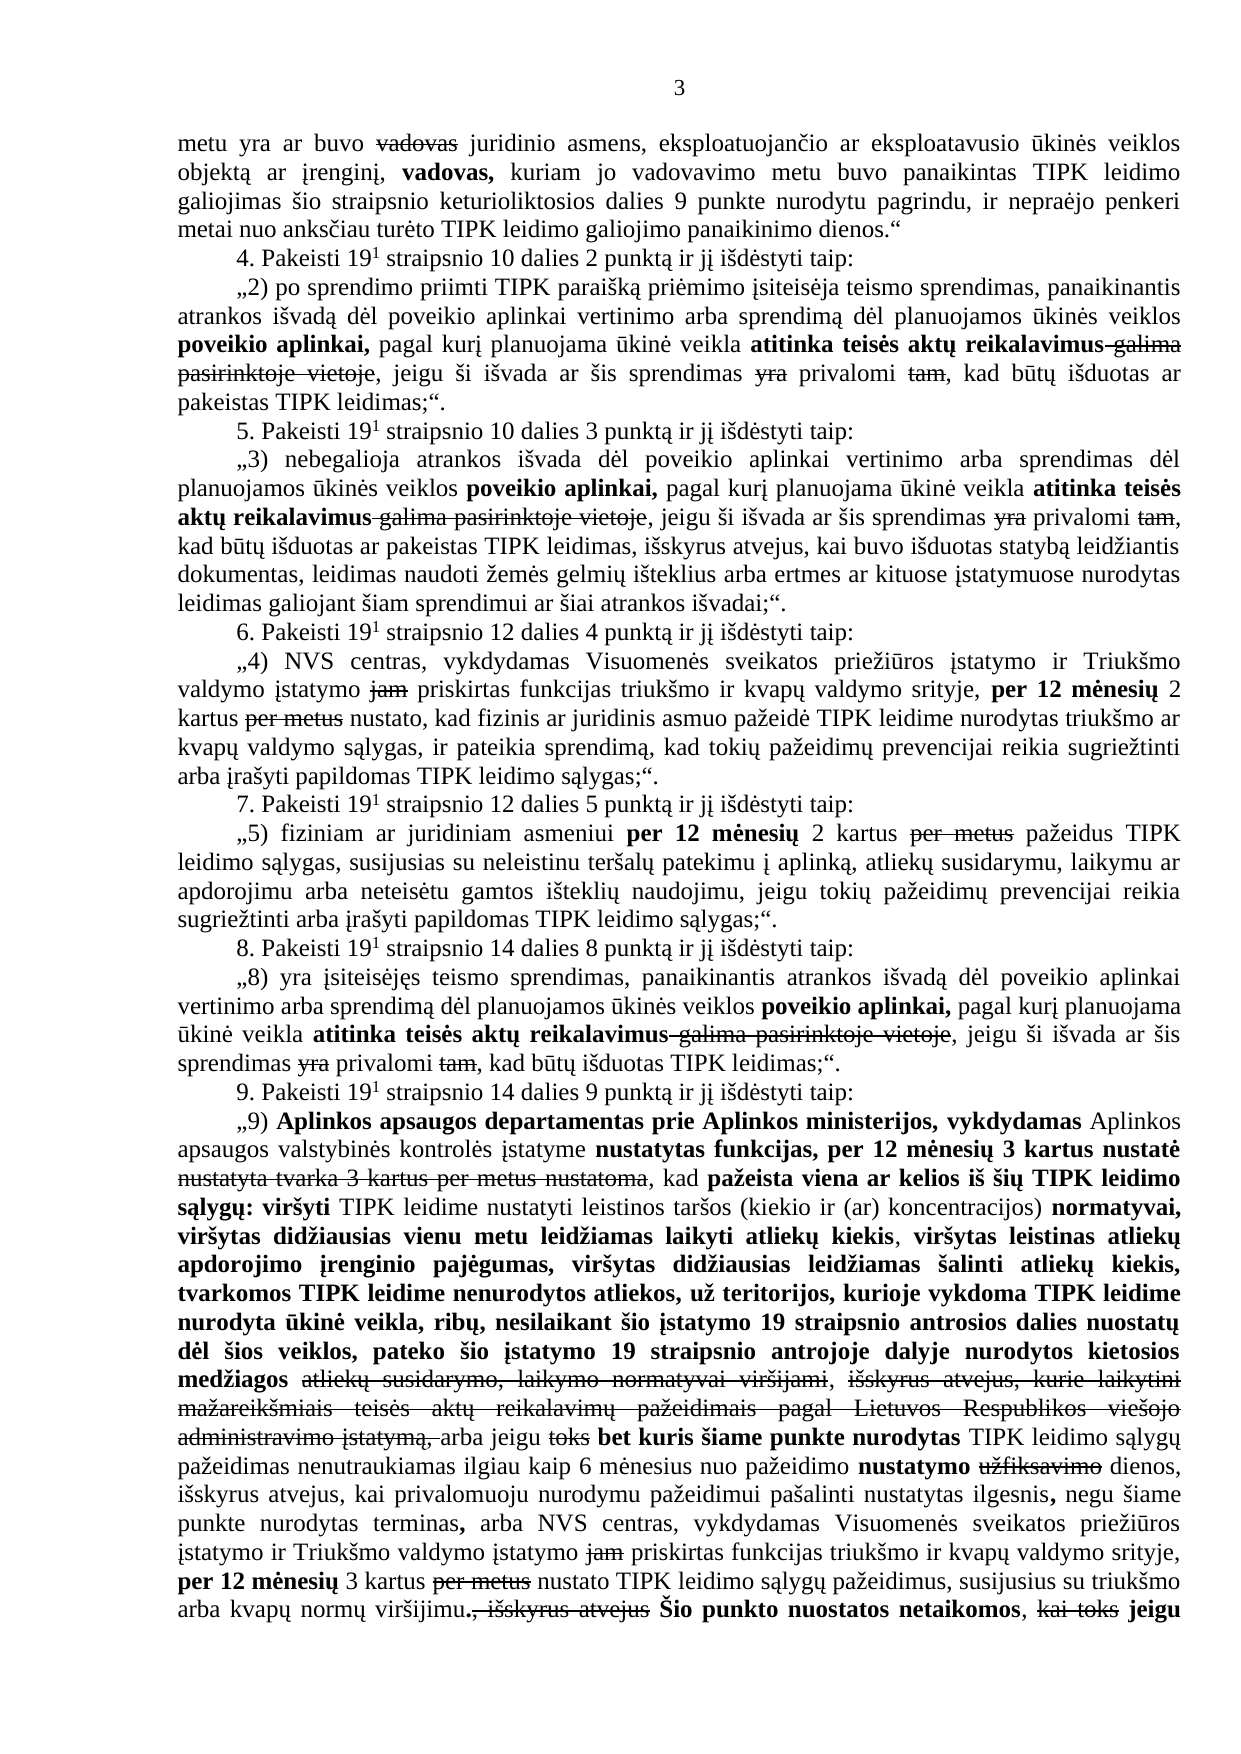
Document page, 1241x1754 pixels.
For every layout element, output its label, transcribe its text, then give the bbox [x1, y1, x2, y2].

text 7. Pakeisti 191 straipsnio 12 dalies 5 punktą ir jį išdėstyti taip: [177, 789, 1181, 818]
text 8. Pakeisti 191 straipsnio 14 dalies 8 punktą ir jį išdėstyti taip: [177, 933, 1181, 962]
text 9. Pakeisti 191 straipsnio 14 dalies 9 punktą ir jį išdėstyti taip: [177, 1077, 1181, 1106]
text 6. Pakeisti 191 straipsnio 12 dalies 4 punktą ir jį išdėstyti taip: [177, 617, 1181, 646]
text „4) NVS centras, vykdydamas Visuomenės sveikatos priežiūros įstatymo ir Triukšmo valdymo įstatymo jam priskirtas funkcijas triukšmo ir kvapų valdymo srityje, per 12 mėnesių 2 kartus per metus nustato, kad fizinis ar juridinis asmuo pažeidė TIPK leidime nurodytas triukšmo ar kvapų valdymo sąlygas, ir pateikia sprendimą, kad tokių pažeidimų prevencijai reikia sugriežtinti arba įrašyti papildomas TIPK leidimo sąlygas;“. [177, 646, 1181, 789]
text „9) Aplinkos apsaugos departamentas prie Aplinkos ministerijos, vykdydamas Aplinkos apsaugos valstybinės kontrolės įstatyme nustatytas funkcijas, per 12 mėnesių 3 kartus nustatė nustatyta tvarka 3 kartus per metus nustatoma, kad pažeista viena ar kelios iš šių TIPK leidimo sąlygų: viršyti TIPK leidime nustatyti leistinos taršos (kiekio ir (ar) koncentracijos) normatyvai, viršytas didžiausias vienu metu leidžiamas laikyti atliekų kiekis, viršytas leistinas atliekų apdorojimo įrenginio pajėgumas, viršytas didžiausias leidžiamas šalinti atliekų kiekis, tvarkomos TIPK leidime nenurodytos atliekos, už teritorijos, kurioje vykdoma TIPK leidime nurodyta ūkinė veikla, ribų, nesilaikant šio įstatymo 19 straipsnio antrosios dalies nuostatų dėl šios veiklos, pateko šio įstatymo 19 straipsnio antrojoje dalyje nurodytos kietosios medžiagos atliekų susidarymo, laikymo normatyvai viršijami, išskyrus atvejus, kurie laikytini mažareikšmiais teisės aktų reikalavimų pažeidimais pagal Lietuvos Respublikos viešojo administravimo įstatymą, arba jeigu toks bet kuris šiame punkte nurodytas TIPK leidimo sąlygų pažeidimas nenutraukiamas ilgiau kaip 6 mėnesius nuo pažeidimo nustatymo užfiksavimo dienos, išskyrus atvejus, kai privalomuoju nurodymu pažeidimui pašalinti nustatytas ilgesnis, negu šiame punkte nurodytas terminas, arba NVS centras, vykdydamas Visuomenės sveikatos priežiūros įstatymo ir Triukšmo valdymo įstatymo jam priskirtas funkcijas triukšmo ir kvapų valdymo srityje, per 12 mėnesių 3 kartus per metus nustato TIPK leidimo sąlygų pažeidimus, susijusius su triukšmo arba kvapų normų viršijimu., išskyrus atvejus Šio punkto nuostatos netaikomos, kai toks jeigu vykdant aplinkos apsaugos valstybinę kontrolę nustatyti šiame punkte nurodyti pažeidimai laikytini mažareikšmiais pagal Lietuvos Respublikos viešojo administravimo įstatymą arba šiame punkte nustatytais pagrindais priimtas sprendimas panaikinti TIPK leidimo galiojimą galiojimo panaikinimas galėtų sukelti visuomenės interesams didesnę žalą (sutrikdyti viešąjį vandens tiekimą, nuotekų tvarkymą, centralizuotą šilumos ar elektros energijos tiekimą, mišrių komunalinių atliekų tvarkymą), negu tęsiamos ūkinės veiklos daromas poveikis;“. [177, 1106, 1181, 1409]
text „5) fiziniam ar juridiniam asmeniui per 12 mėnesių 2 kartus per metus pažeidus TIPK leidimo sąlygas, susijusias su neleistinu teršalų patekimu į aplinką, atliekų susidarymu, laikymu ar apdorojimu arba neteisėtu gamtos išteklių naudojimu, jeigu tokių pažeidimų prevencijai reikia sugriežtinti arba įrašyti papildomas TIPK leidimo sąlygas;“. [177, 818, 1181, 933]
text „9) Aplinkos apsaugos departamentas prie Aplinkos ministerijos, vykdydamas Aplinkos apsaugos valstybinės kontrolės įstatyme nustatytas funkcijas, per 12 mėnesių 3 kartus nustatė nustatyta tvarka 3 kartus per metus nustatoma, kad pažeista viena ar kelios iš šių TIPK leidimo sąlygų: viršyti TIPK leidime nustatyti leistinos taršos (kiekio ir (ar) koncentracijos) normatyvai, viršytas didžiausias vienu metu leidžiamas laikyti atliekų kiekis, viršytas leistinas atliekų apdorojimo įrenginio pajėgumas, viršytas didžiausias leidžiamas šalinti atliekų kiekis, tvarkomos TIPK leidime nenurodytos atliekos, už teritorijos, kurioje vykdoma TIPK leidime nurodyta ūkinė veikla, ribų, nesilaikant šio įstatymo 19 straipsnio antrosios dalies nuostatų dėl šios veiklos, pateko šio įstatymo 19 straipsnio antrojoje dalyje nurodytos kietosios medžiagos atliekų susidarymo, laikymo normatyvai viršijami, išskyrus atvejus, kurie laikytini mažareikšmiais teisės aktų reikalavimų pažeidimais pagal Lietuvos Respublikos viešojo administravimo įstatymą, arba jeigu toks bet kuris šiame punkte nurodytas TIPK leidimo sąlygų pažeidimas nenutraukiamas ilgiau kaip 6 mėnesius nuo pažeidimo nustatymo užfiksavimo dienos, išskyrus atvejus, kai privalomuoju nurodymu pažeidimui pašalinti nustatytas ilgesnis, negu šiame punkte nurodytas terminas, arba NVS centras, vykdydamas Visuomenės sveikatos priežiūros įstatymo ir Triukšmo valdymo įstatymo jam priskirtas funkcijas triukšmo ir kvapų valdymo srityje, per 12 mėnesių 3 kartus per metus nustato TIPK leidimo sąlygų pažeidimus, susijusius su triukšmo arba kvapų normų viršijimu., išskyrus atvejus Šio punkto nuostatos netaikomos, kai toks jeigu vykdant aplinkos apsaugos valstybinę kontrolę nustatyti šiame punkte nurodyti pažeidimai laikytini mažareikšmiais pagal Lietuvos Respublikos viešojo administravimo įstatymą arba šiame punkte nustatytais pagrindais priimtas sprendimas panaikinti TIPK leidimo galiojimą galiojimo panaikinimas galėtų sukelti visuomenės interesams didesnę žalą (sutrikdyti viešąjį vandens tiekimą, nuotekų tvarkymą, centralizuotą šilumos ar elektros energijos tiekimą, mišrių komunalinių atliekų tvarkymą), negu tęsiamos ūkinės veiklos daromas poveikis;“. [177, 1410, 1181, 1623]
text „3) nebegalioja atrankos išvada dėl poveikio aplinkai vertinimo arba sprendimas dėl planuojamos ūkinės veiklos poveikio aplinkai, pagal kurį planuojama ūkinė veikla atitinka teisės aktų reikalavimus galima pasirinktoje vietoje, jeigu ši išvada ar šis sprendimas yra privalomi tam, kad būtų išduotas ar pakeistas TIPK leidimas, išskyrus atvejus, kai buvo išduotas statybą leidžiantis dokumentas, leidimas naudoti žemės gelmių išteklius arba ertmes ar kituose įstatymuose nurodytas leidimas galiojant šiam sprendimui ar šiai atrankos išvadai;“. [177, 444, 1181, 617]
text 5. Pakeisti 191 straipsnio 10 dalies 3 punktą ir jį išdėstyti taip: [177, 416, 1181, 444]
text „2) po sprendimo priimti TIPK paraišką priėmimo įsiteisėja teismo sprendimas, panaikinantis atrankos išvadą dėl poveikio aplinkai vertinimo arba sprendimą dėl planuojamos ūkinės veiklos poveikio aplinkai, pagal kurį planuojama ūkinė veikla atitinka teisės aktų reikalavimus galima pasirinktoje vietoje, jeigu ši išvada ar šis sprendimas yra privalomi tam, kad būtų išduotas ar pakeistas TIPK leidimas;“. [177, 272, 1181, 416]
text 4. Pakeisti 191 straipsnio 10 dalies 2 punktą ir jį išdėstyti taip: [177, 243, 1181, 272]
text metu yra ar buvo vadovas juridinio asmens, eksploatuojančio ar eksploatavusio ūkinės veiklos objektą ar įrenginį, vadovas, kuriam jo vadovavimo metu buvo panaikintas TIPK leidimo galiojimas šio straipsnio keturioliktosios dalies 9 punkte nurodytu pagrindu, ir nepraėjo penkeri metai nuo anksčiau turėto TIPK leidimo galiojimo panaikinimo dienos.“ [177, 128, 1181, 243]
text „8) yra įsiteisėjęs teismo sprendimas, panaikinantis atrankos išvadą dėl poveikio aplinkai vertinimo arba sprendimą dėl planuojamos ūkinės veiklos poveikio aplinkai, pagal kurį planuojama ūkinė veikla atitinka teisės aktų reikalavimus galima pasirinktoje vietoje, jeigu ši išvada ar šis sprendimas yra privalomi tam, kad būtų išduotas TIPK leidimas;“. [177, 962, 1181, 1077]
